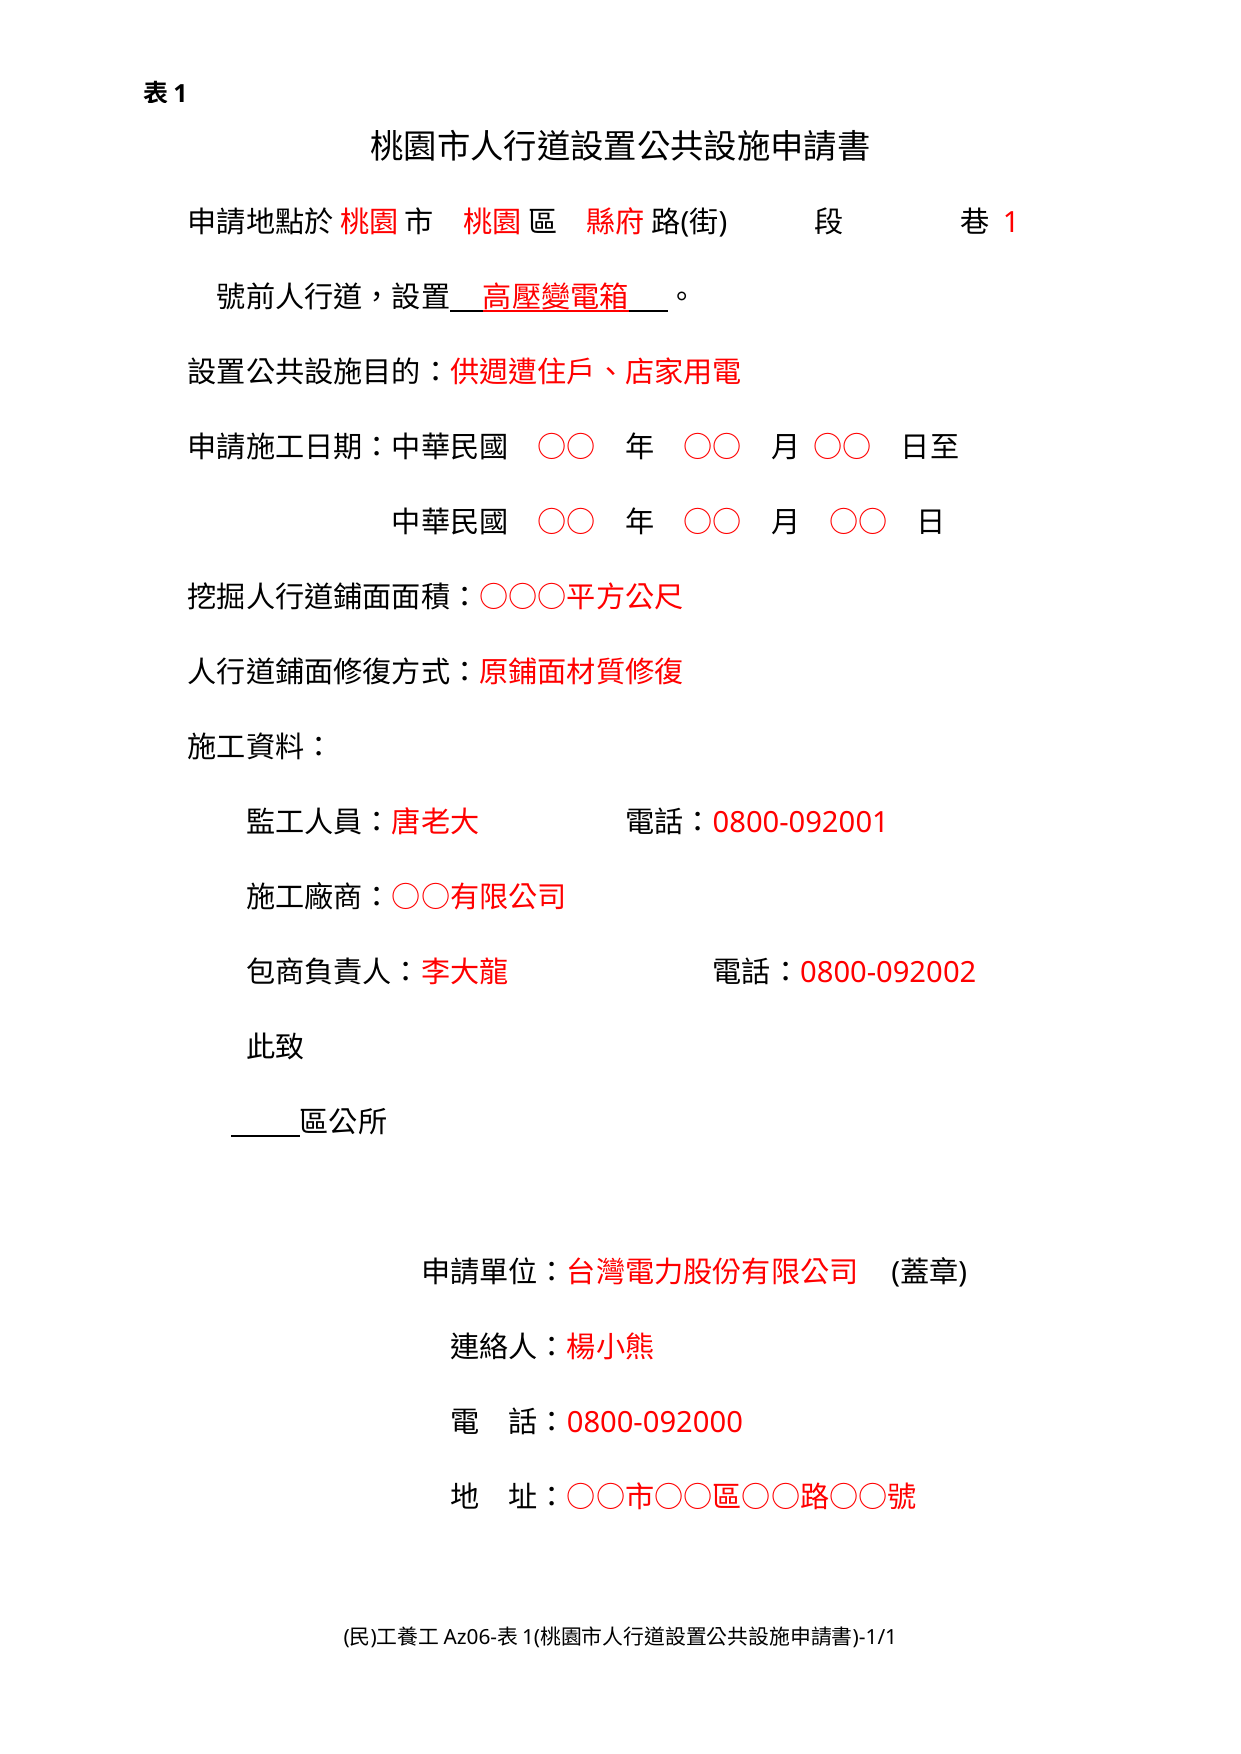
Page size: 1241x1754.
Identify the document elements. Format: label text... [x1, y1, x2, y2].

text 地 址：○○市○○區○○路○○號 [187, 1457, 1053, 1532]
text 表1 [143, 74, 205, 103]
text 人行道鋪面修復方式：原鋪面材質修復 [187, 632, 1053, 707]
text 申請單位：台灣電力股份有限公司 (蓋章) [187, 1232, 1053, 1307]
text 申請地點於 桃園 市 桃園 區 縣府 路(街) 段 巷 1 號前人行道，設置 高壓變電箱 。 [187, 182, 1053, 332]
text 設置公共設施目的：供週遭住戶、店家用電 [187, 332, 1053, 407]
text 挖掘人行道鋪面面積：○○○平方公尺 [187, 557, 1053, 632]
text 施工資料： [187, 707, 1053, 782]
text 電 話：0800-092000 [187, 1382, 1053, 1457]
text 施工廠商：○○有限公司 [187, 857, 1053, 932]
text 此致 [187, 1007, 1053, 1082]
text 中華民國 ○○ 年 ○○ 月 ○○ 日 [187, 482, 1053, 557]
text 桃園市人行道設置公共設施申請書 [187, 107, 1053, 182]
text 連絡人：楊小熊 [187, 1307, 1053, 1382]
text 區公所 [187, 1082, 1053, 1157]
text 申請施工日期：中華民國 ○○ 年 ○○ 月 ○○ 日至 [187, 407, 1053, 482]
text 監工人員：唐老大 電話：0800-092001 [187, 782, 1053, 857]
text 包商負責人：李大龍 電話：0800-092002 [187, 932, 1053, 1007]
